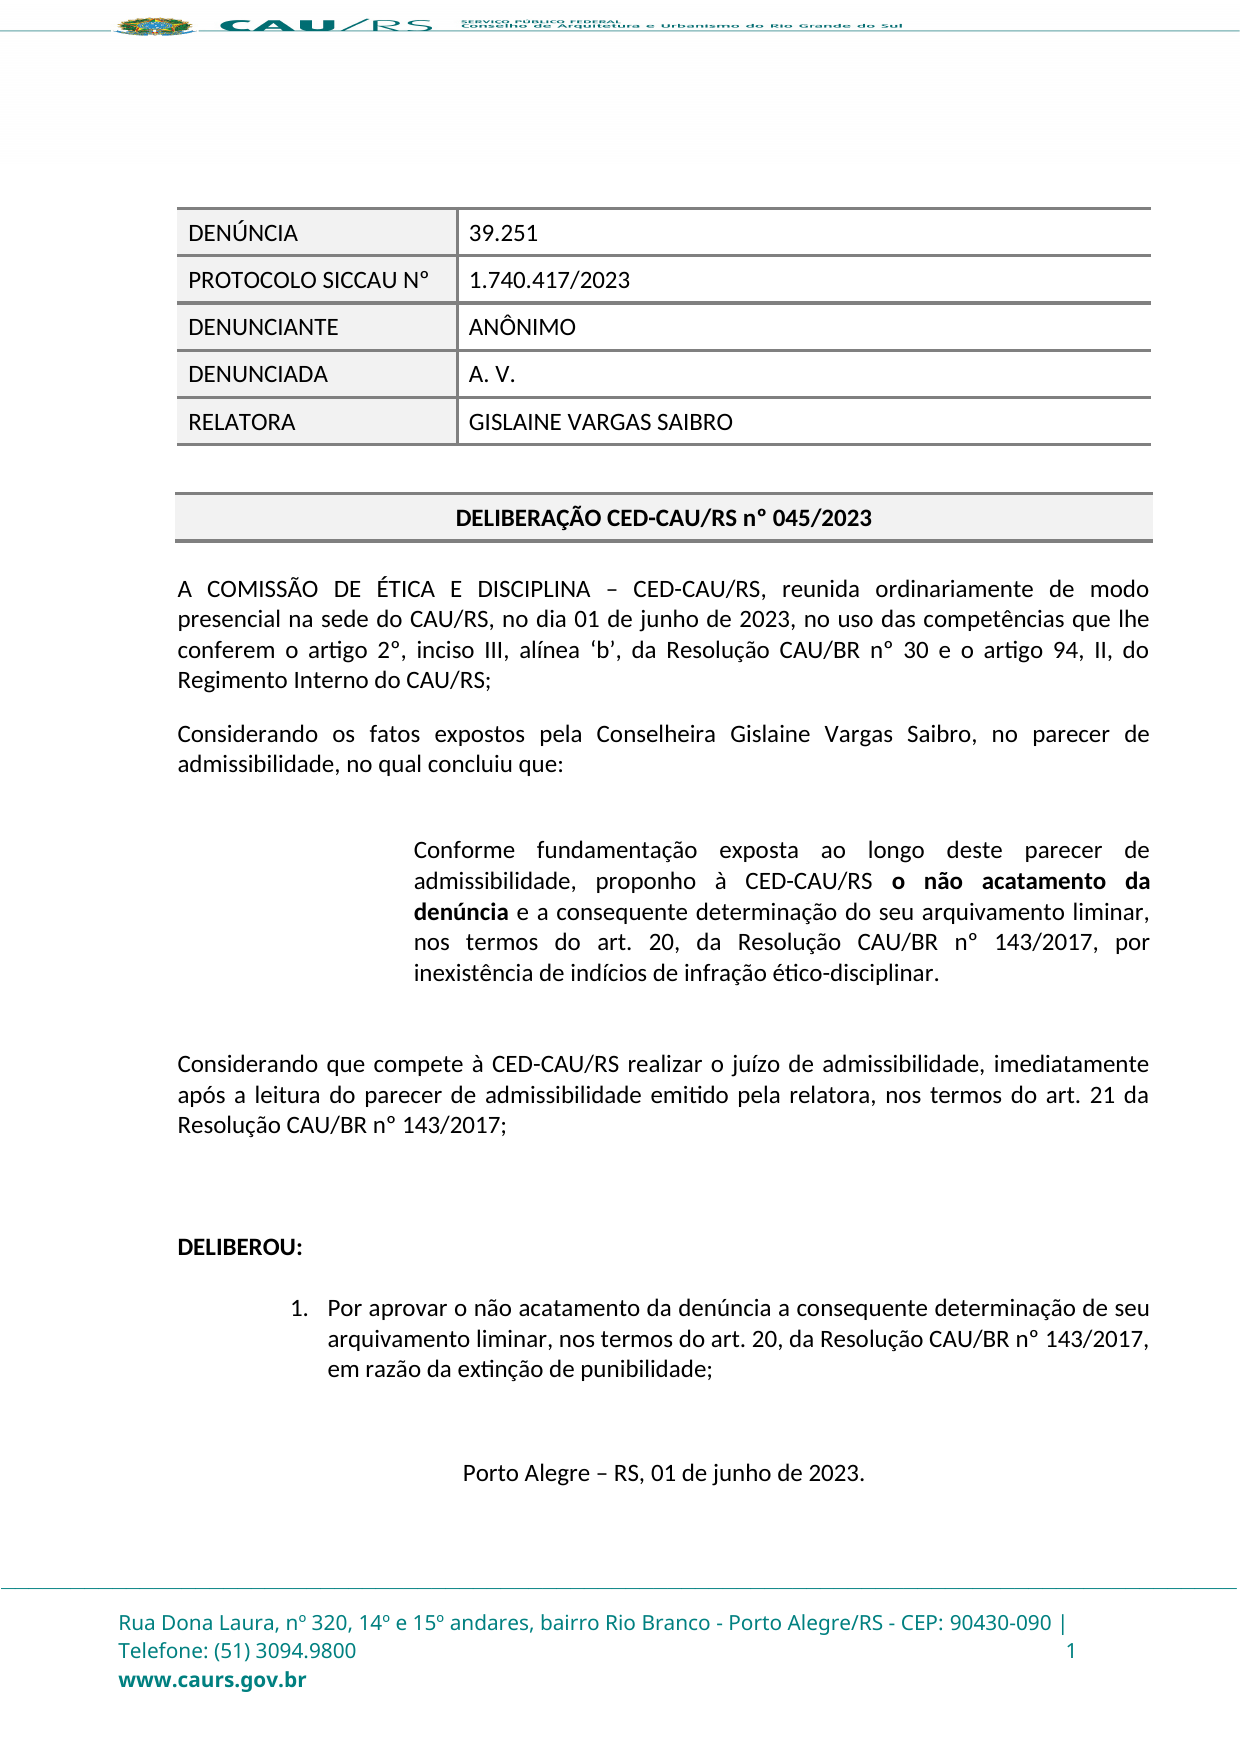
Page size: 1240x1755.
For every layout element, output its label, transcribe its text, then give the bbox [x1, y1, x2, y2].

table_cell RELATORA [177, 399, 456, 443]
table_header DELIBERAÇÃO CED-CAU/RS nº 045/2023 [175, 495, 1153, 539]
table_cell DENUNCIADA [177, 352, 456, 396]
table_cell A. V. [459, 352, 1151, 396]
text Porto Alegre – RS, 01 de junho de 2023. [177, 1457, 1151, 1488]
list Por aprovar o não acatamento da denúncia a consequente determinação de seu arquivamento liminar, nos termos do art. 20, da Resolução CAU/BR nº 143/2017, em razão da extinção de punibilidade; [290, 1292, 1151, 1384]
table_header DENÚNCIA [177, 210, 456, 254]
text Considerando que compete à CED-CAU/RS realizar o juízo de admissibilidade, imediatamente após a leitura do parecer de admissibilidade emitido pela relatora, nos termos do art. 21 da Resolução CAU/BR nº 143/2017; [177, 1048, 1151, 1140]
table_cell ANÔNIMO [459, 305, 1151, 349]
table_cell GISLAINE VARGAS SAIBRO [459, 399, 1151, 443]
table_cell 1.740.417/2023 [459, 257, 1151, 301]
table_cell PROTOCOLO SICCAU Nº [177, 257, 456, 301]
text A COMISSÃO DE ÉTICA E DISCIPLINA – CED-CAU/RS, reunida ordinariamente de modo presencial na sede do CAU/RS, no dia 01 de junho de 2023, no uso das competências que lhe conferem o artigo 2º, inciso III, alínea ‘b’, da Resolução CAU/BR nº 30 e o artigo 94, II, do Regimento Interno do CAU/RS; [177, 573, 1151, 695]
text Considerando os fatos expostos pela Conselheira Gislaine Vargas Saibro, no parecer de admissibilidade, no qual concluiu que: [177, 718, 1151, 779]
text DELIBEROU: [177, 1231, 1151, 1262]
table_cell DENUNCIANTE [177, 305, 456, 349]
text Conforme fundamentação exposta ao longo deste parecer de admissibilidade, proponho à CED-CAU/RS o não acatamento da denúncia e a consequente determinação do seu arquivamento liminar, nos termos do art. 20, da Resolução CAU/BR nº 143/2017, por inexistência de indícios de infração ético-disciplinar. [413, 834, 1151, 987]
table_header 39.251 [459, 210, 1151, 254]
